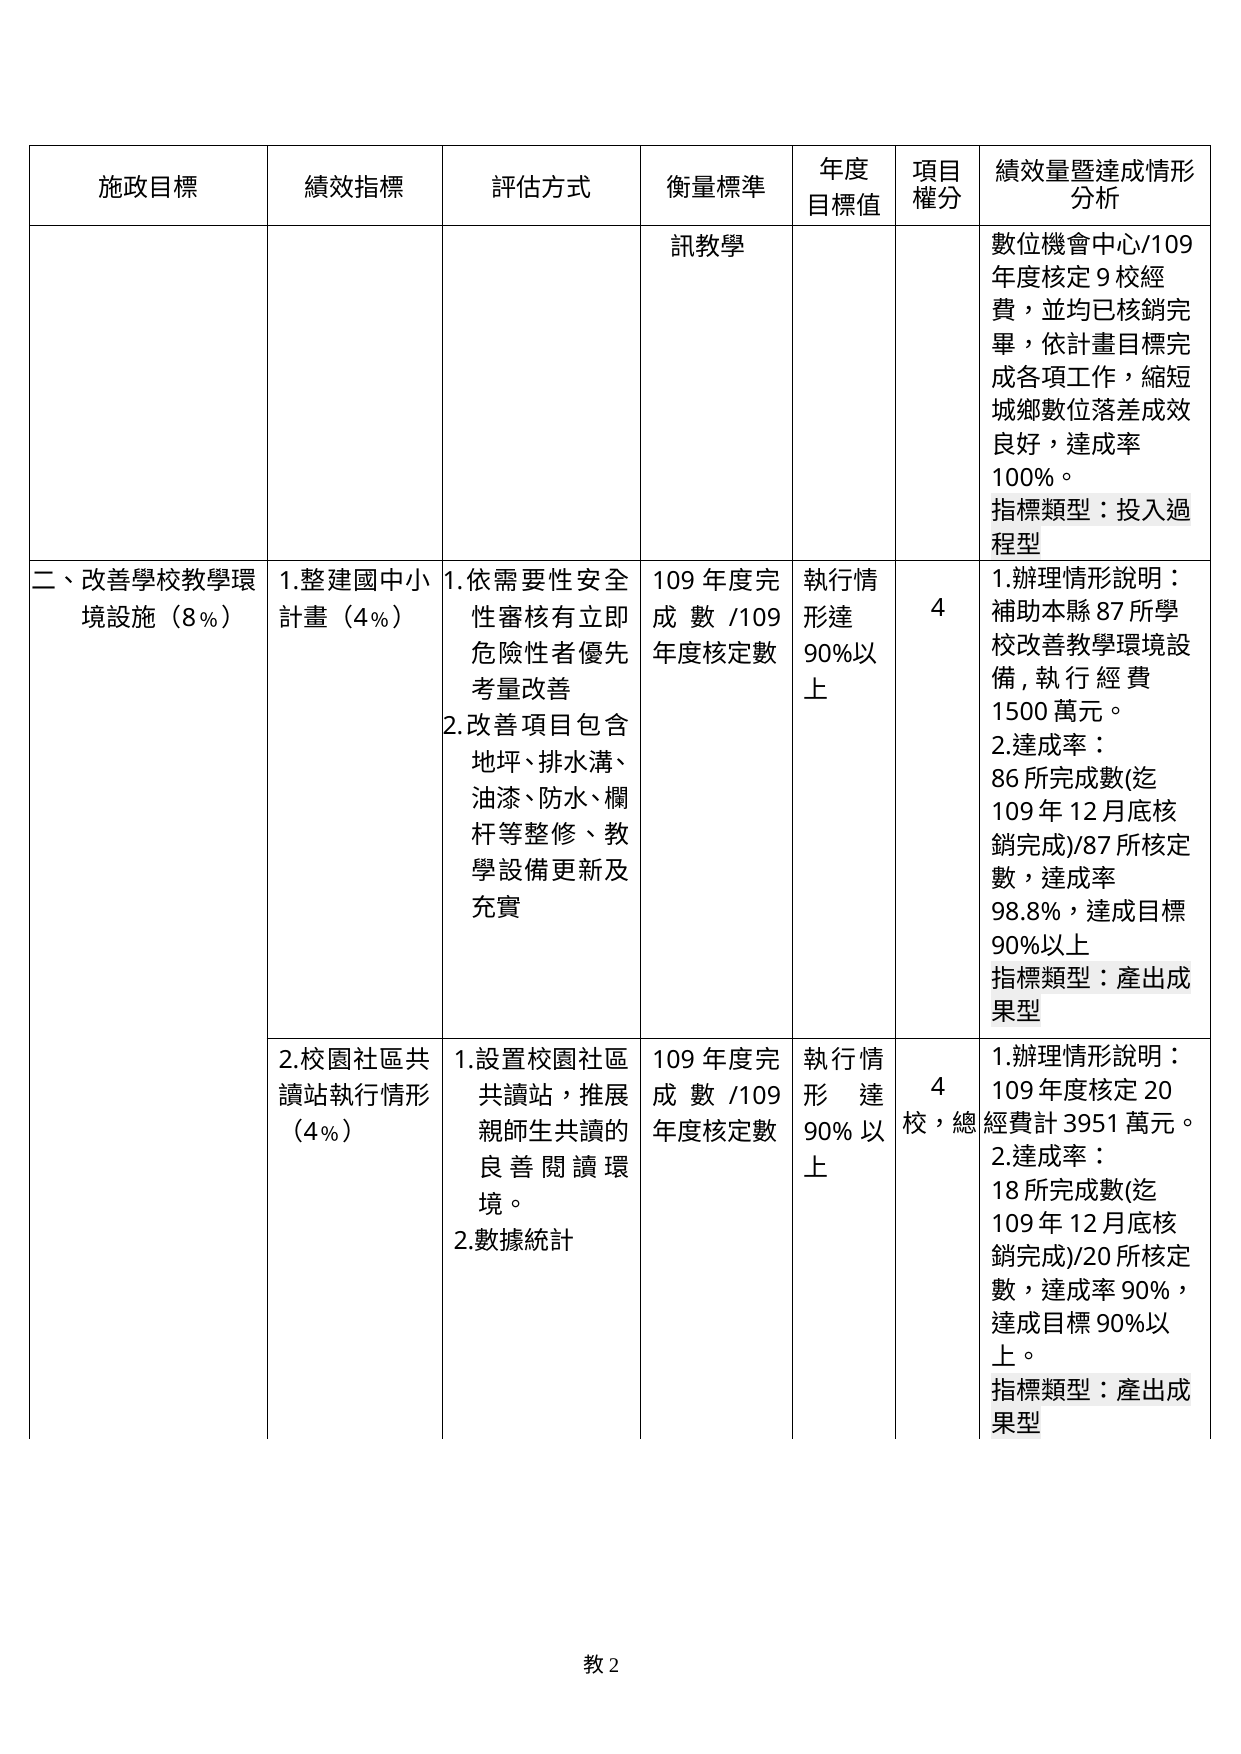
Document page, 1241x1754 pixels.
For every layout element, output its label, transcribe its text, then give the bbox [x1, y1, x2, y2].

table_cell 執行情形達90%以上 [793, 561, 895, 1038]
table_cell 1.依需要性安全性審核有立即危險性者優先考量改善 2.改善項目包含地坪、排水溝、油漆、防水、欄杆等整修、教學設備更新及充實 [443, 561, 640, 1038]
table_cell 1.辦理情形說明： 補助本縣87所學校改善教學環境設備 , 執 行 經 費1500萬元。 2.達成率： 86所完成數(迄109年12月底核銷完成)/87所核定數，達成率98.8%，達成目標90%以上 指標類型：產出成果型 [980, 561, 1210, 1038]
table_cell [793, 226, 895, 560]
table_cell [443, 226, 640, 560]
table_cell [268, 226, 442, 560]
table_cell 執行情形達90%以上 [793, 1039, 895, 1439]
table_cell 109年度完成數/109年度核定數 [641, 561, 792, 1038]
table_header 績效量暨達成情形分析 [980, 146, 1210, 225]
table_cell 1.整建國中小計畫（4﹪） [268, 561, 442, 1038]
table_cell 4 [896, 1039, 979, 1439]
table_cell 1.設置校園社區共讀站，推展親師生共讀的良善閱讀環境。 2.數據統計 [443, 1039, 640, 1439]
table_cell 2.校園社區共讀站執行情形（4﹪） [268, 1039, 442, 1439]
table_header 衡量標準 [641, 146, 792, 225]
table_cell 4 [896, 561, 979, 1038]
table_header 項目權分 [896, 146, 979, 225]
table_cell [30, 226, 267, 560]
table_cell 訊教學 [641, 226, 792, 560]
table_cell 1.辦理情形說明： 109年度核定20 校，總 經費計3951萬元。 2.達成率： 18所完成數(迄109年12月底核銷完成)/20所核定數，達成率90%，達成目標90%以上。 指標類型：產出成果型 [980, 1039, 1210, 1439]
table_cell [896, 226, 979, 560]
table_cell 數位機會中心/109年度核定9校經費，並均已核銷完畢，依計畫目標完成各項工作，縮短城鄉數位落差成效良好，達成率100%。 指標類型：投入過程型 [980, 226, 1210, 560]
table_header 評估方式 [443, 146, 640, 225]
table_header 施政目標 [30, 146, 267, 225]
table_header 年度 目標值 [793, 146, 895, 225]
table_header 績效指標 [268, 146, 442, 225]
table_cell 109年度完成數/109年度核定數 [641, 1039, 792, 1439]
table_cell 二、改善學校教學環境設施（8﹪） [30, 561, 267, 1439]
